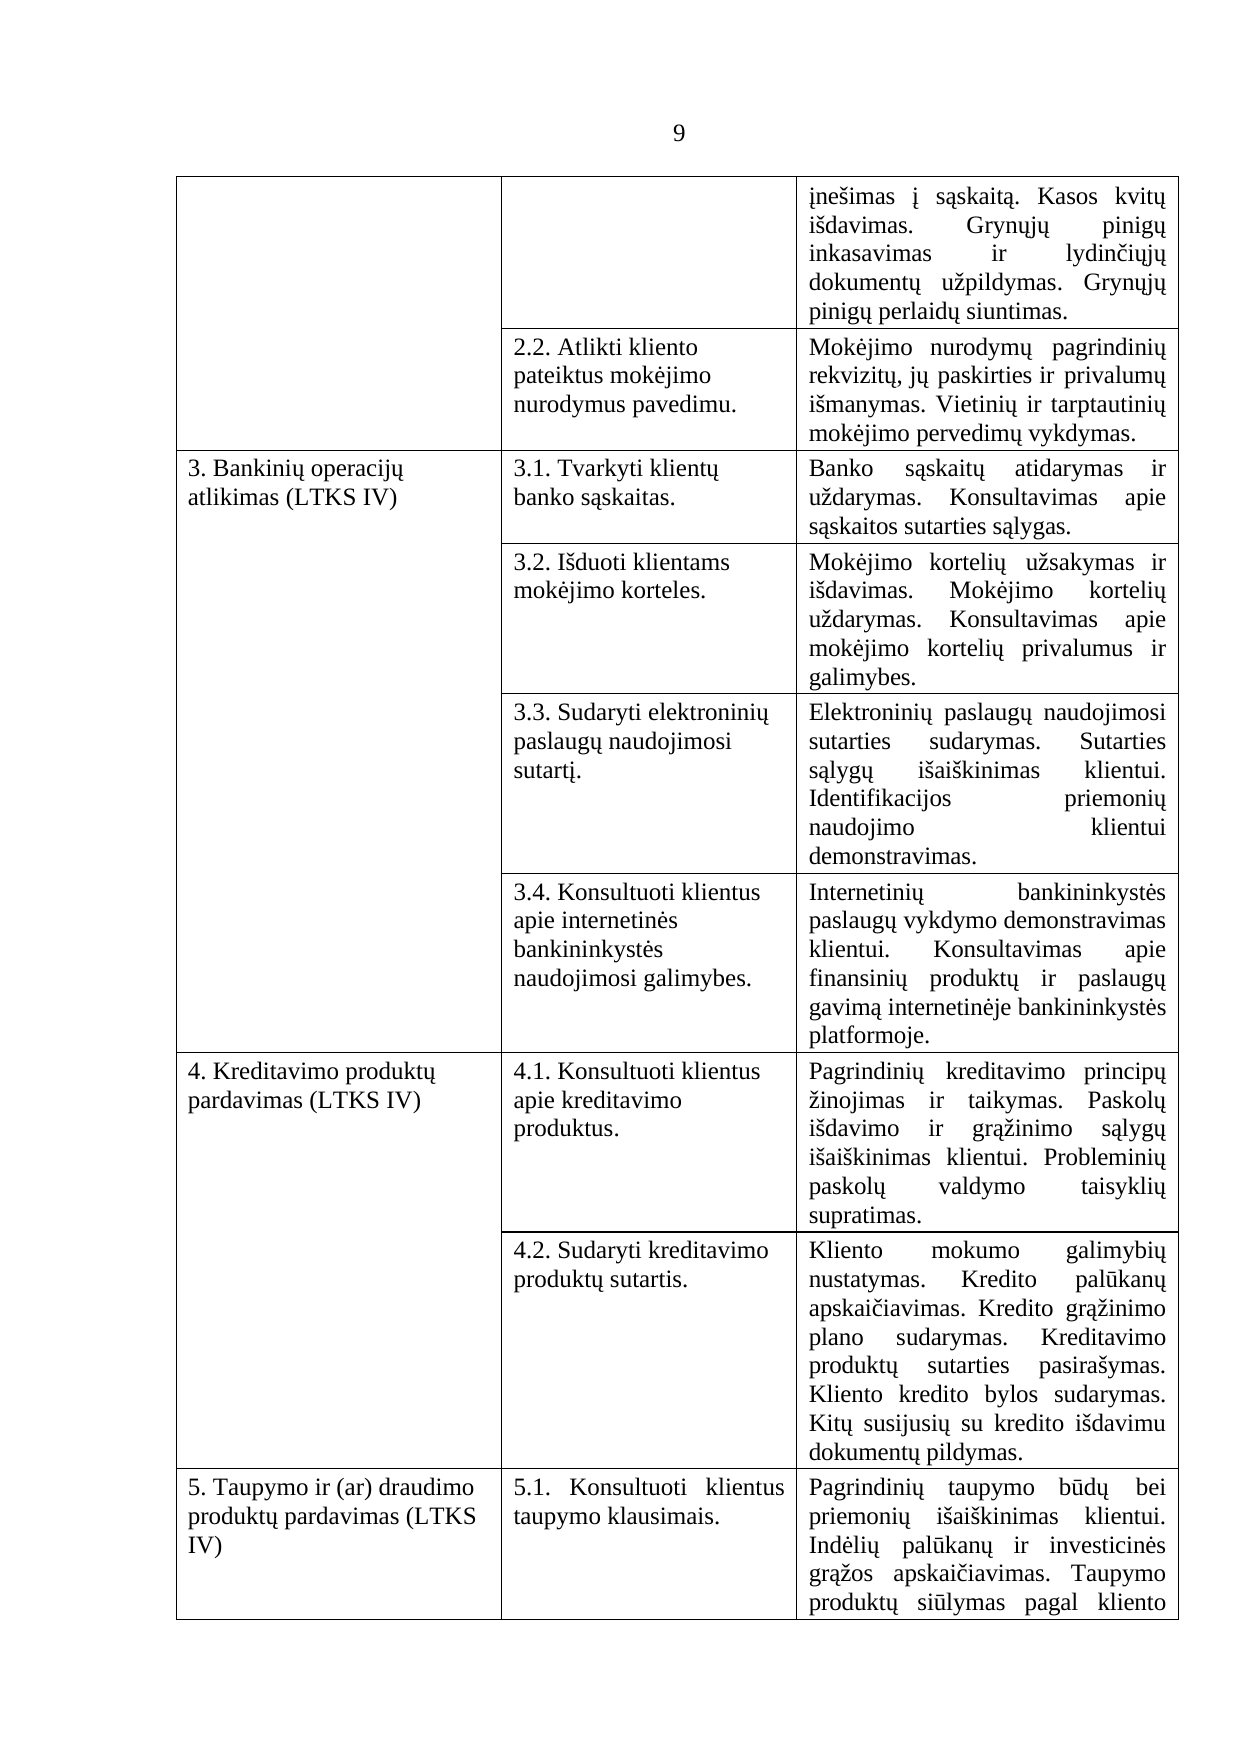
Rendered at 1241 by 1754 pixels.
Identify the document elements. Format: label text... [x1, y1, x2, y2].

table_cell 4.1. Konsultuoti klientus apie kreditavimo produktus. [502, 1053, 796, 1231]
table_cell Pagrindinių kreditavimo principų žinojimas ir taikymas. Paskolų išdavimo ir grąžinimo sąlygų išaiškinimas klientui. Probleminių paskolų valdymo taisyklių supratimas. [797, 1053, 1178, 1231]
table_cell Pagrindinių taupymo būdų bei priemonių išaiškinimas klientui. Indėlių palūkanų ir investicinės grąžos apskaičiavimas. Taupymo produktų siūlymas pagal kliento [797, 1469, 1178, 1619]
table_cell Mokėjimo kortelių užsakymas ir išdavimas. Mokėjimo kortelių uždarymas. Konsultavimas apie mokėjimo kortelių privalumus ir galimybes. [797, 544, 1178, 693]
table_cell 3.1. Tvarkyti klientų banko sąskaitas. [502, 451, 796, 543]
table_cell Banko sąskaitų atidarymas ir uždarymas. Konsultavimas apie sąskaitos sutarties sąlygas. [797, 451, 1178, 543]
table_cell 3.3. Sudaryti elektroninių paslaugų naudojimosi sutartį. [502, 694, 796, 873]
table_cell Elektroninių paslaugų naudojimosi sutarties sudarymas. Sutarties sąlygų išaiškinimas klientui. Identifikacijos priemonių naudojimo klientui demonstravimas. [797, 694, 1178, 873]
table_cell 3. Bankinių operacijų atlikimas (LTKS IV) [177, 451, 501, 1052]
table_cell [502, 177, 796, 328]
table_cell 5. Taupymo ir (ar) draudimo produktų pardavimas (LTKS IV) [177, 1469, 501, 1619]
table_cell Kliento mokumo galimybių nustatymas. Kredito palūkanų apskaičiavimas. Kredito grąžinimo plano sudarymas. Kreditavimo produktų sutarties pasirašymas. Kliento kredito bylos sudarymas. Kitų susijusių su kredito išdavimu dokumentų pildymas. [797, 1233, 1178, 1468]
table_cell 2.2. Atlikti kliento pateiktus mokėjimo nurodymus pavedimu. [502, 329, 796, 449]
table_cell Mokėjimo nurodymų pagrindinių rekvizitų, jų paskirties ir privalumų išmanymas. Vietinių ir tarptautinių mokėjimo pervedimų vykdymas. [797, 329, 1178, 449]
table_cell 4. Kreditavimo produktų pardavimas (LTKS IV) [177, 1053, 501, 1468]
table_cell 3.2. Išduoti klientams mokėjimo korteles. [502, 544, 796, 693]
table_cell 5.1. Konsultuoti klientus taupymo klausimais. [502, 1469, 796, 1619]
table_cell įnešimas į sąskaitą. Kasos kvitų išdavimas. Grynųjų pinigų inkasavimas ir lydinčiųjų dokumentų užpildymas. Grynųjų pinigų perlaidų siuntimas. [797, 177, 1178, 328]
table_cell 4.2. Sudaryti kreditavimo produktų sutartis. [502, 1233, 796, 1468]
table_cell Internetinių bankininkystės paslaugų vykdymo demonstravimas klientui. Konsultavimas apie finansinių produktų ir paslaugų gavimą internetinėje bankininkystės platformoje. [797, 874, 1178, 1052]
table_cell 3.4. Konsultuoti klientus apie internetinės bankininkystės naudojimosi galimybes. [502, 874, 796, 1052]
table_cell [177, 177, 501, 449]
